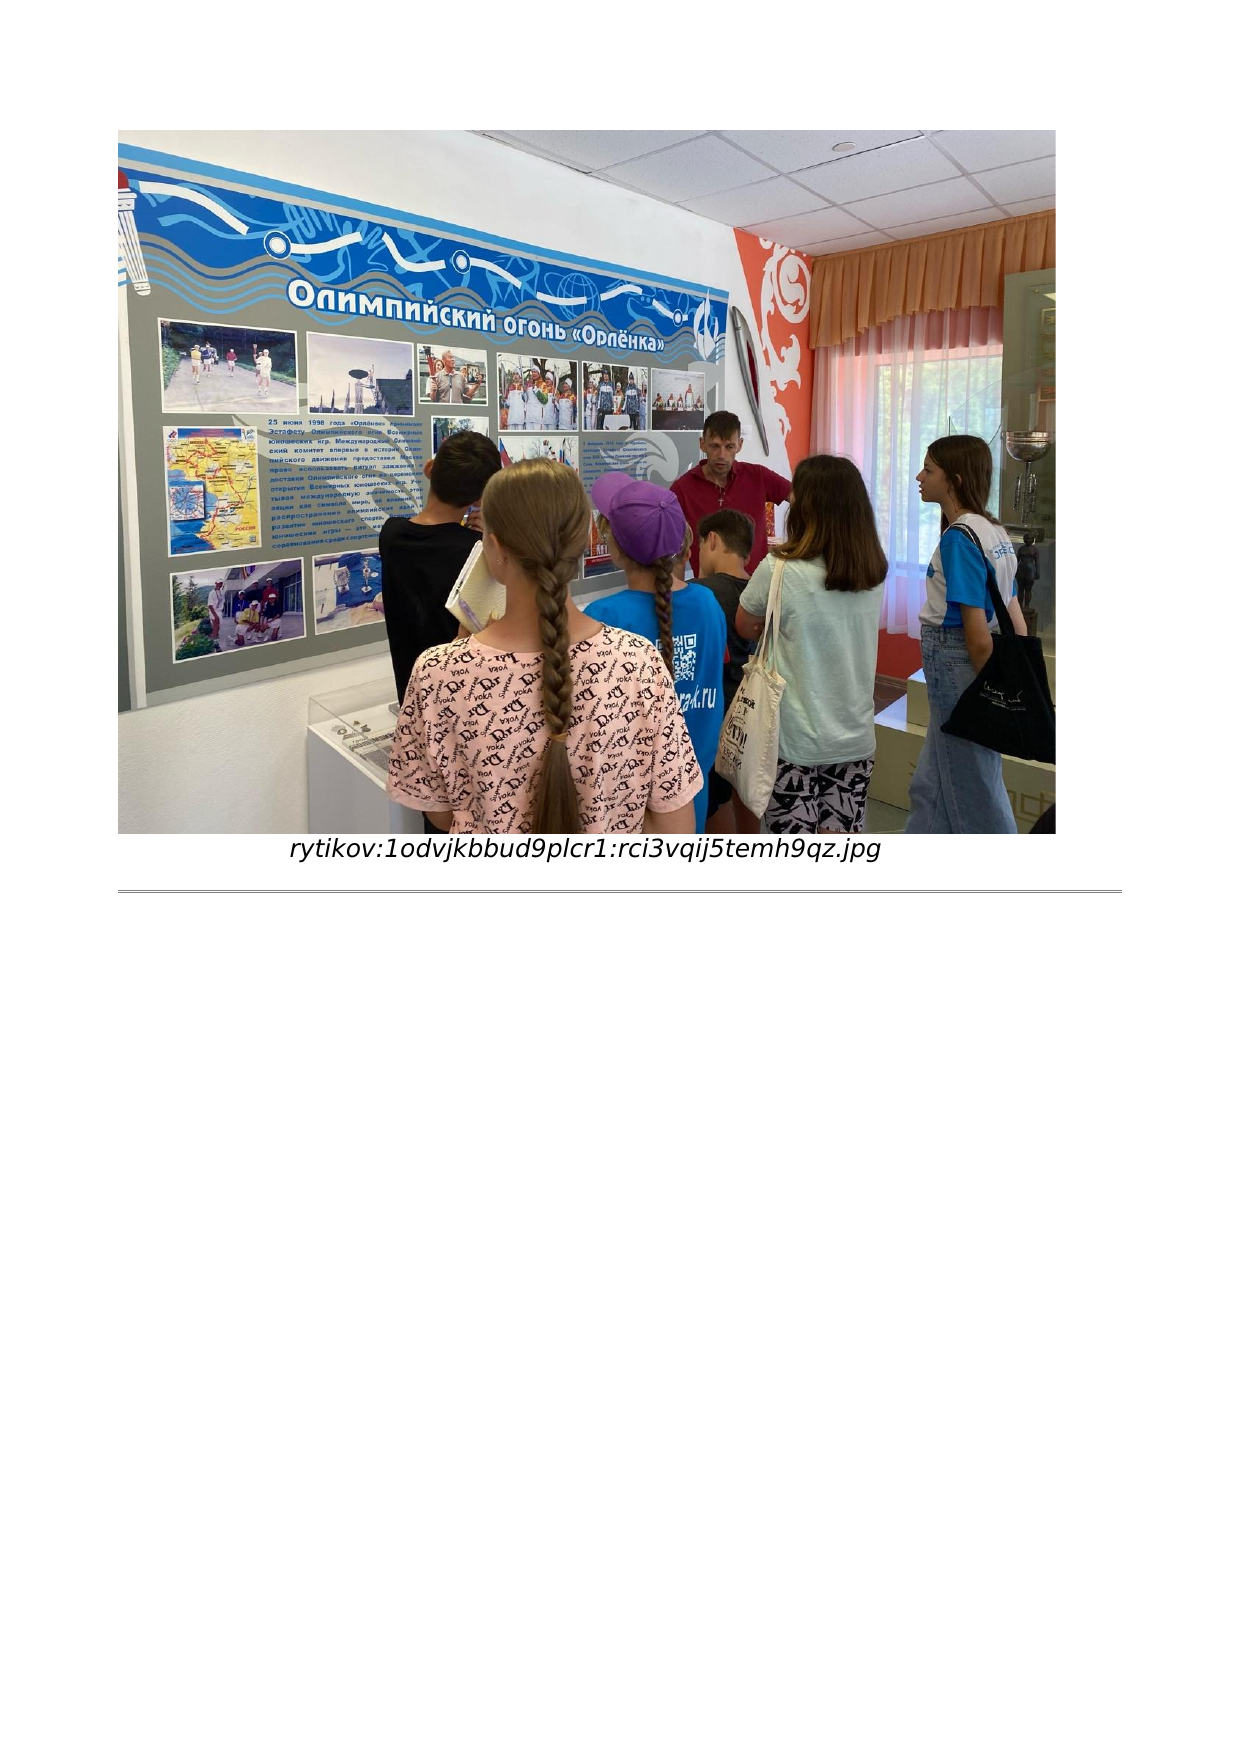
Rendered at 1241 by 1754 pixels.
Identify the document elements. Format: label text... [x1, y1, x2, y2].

picture [118, 130, 1056, 834]
text rytikov:1odvjkbbud9plcr1:rci3vqij5temh9qz.jpg [118, 834, 1056, 863]
